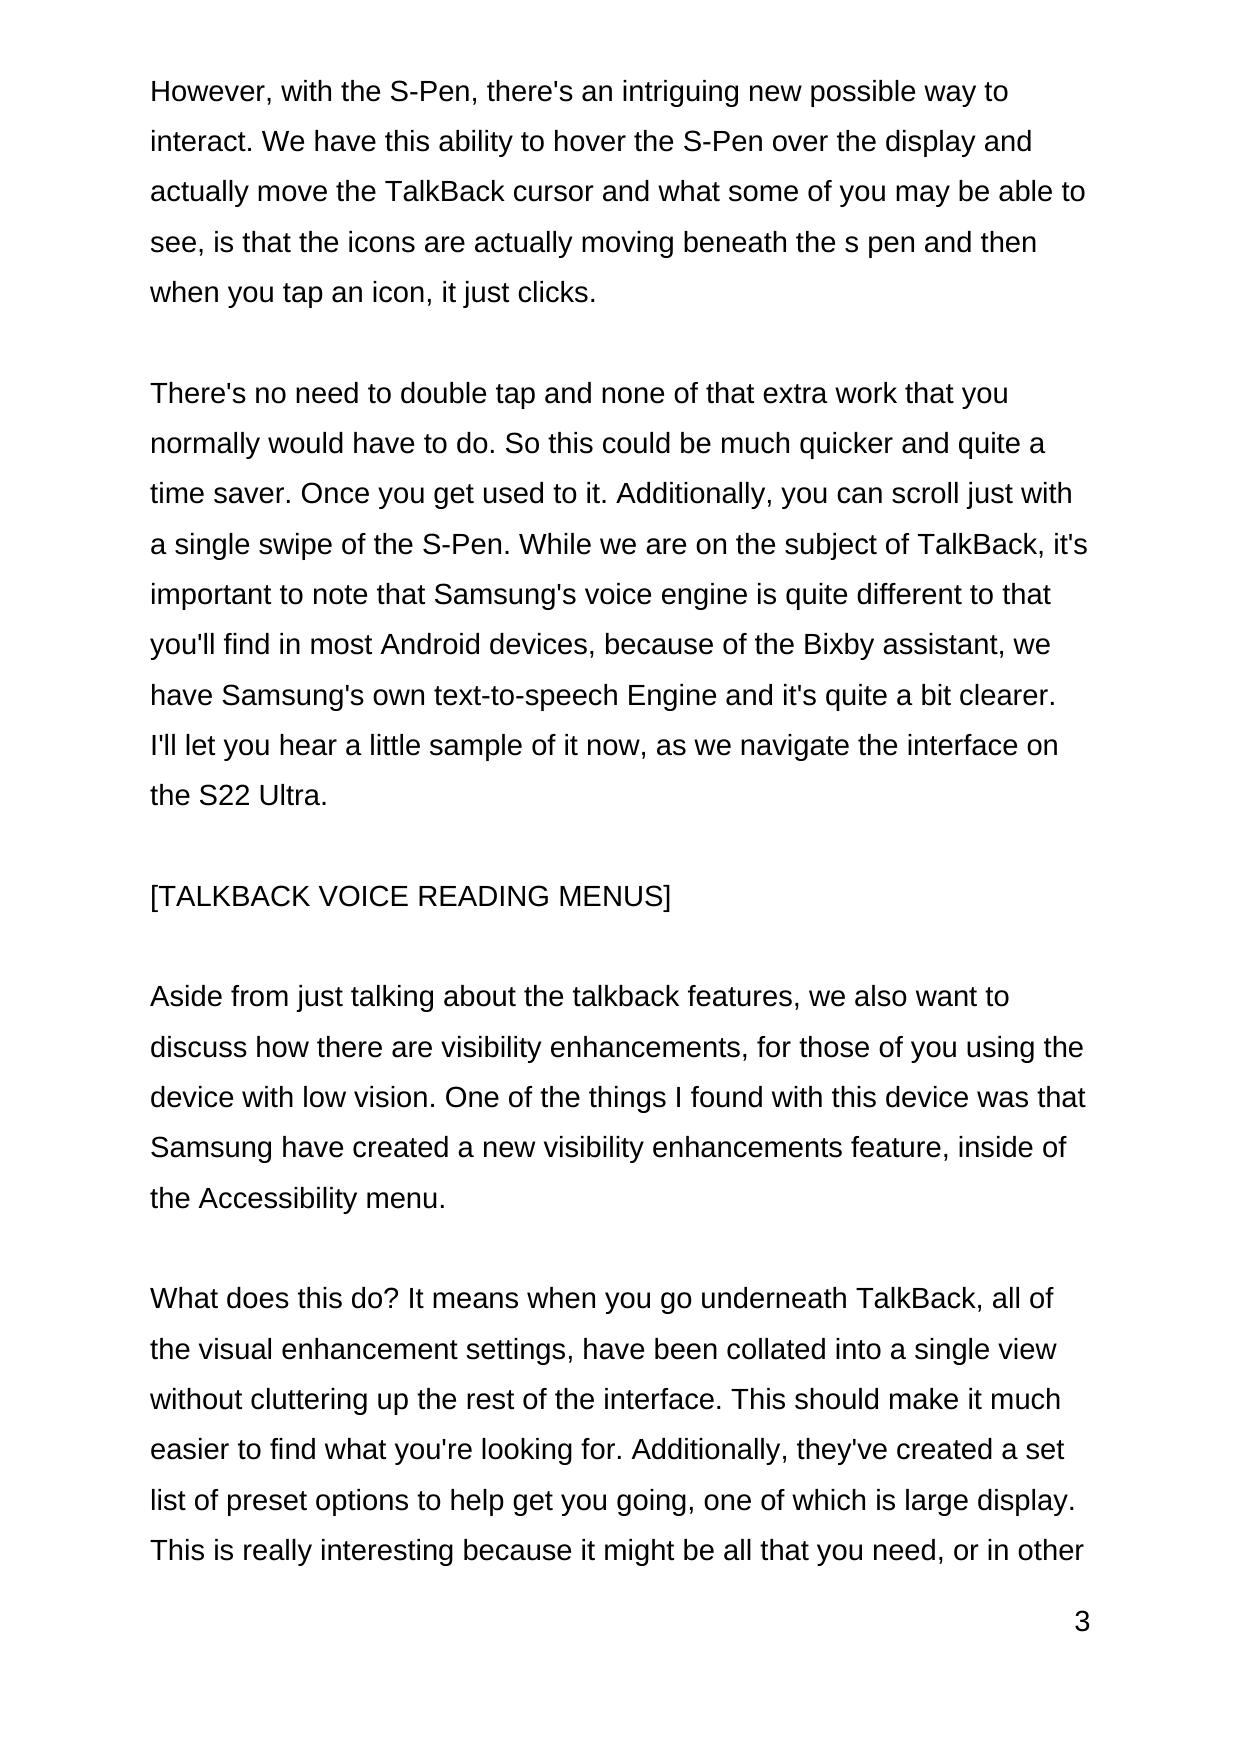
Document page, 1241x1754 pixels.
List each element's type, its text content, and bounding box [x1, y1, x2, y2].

text What does this do? It means when you go underneath TalkBack, all of the visual enhancement settings, have been collated into a single view without cluttering up the rest of the interface. This should make it much easier to find what you're looking for. Additionally, they've created a set list of preset options to help get you going, one of which is large display. This is really interesting because it might be all that you need, or in other [150, 1281, 1090, 1566]
text Aside from just talking about the talkback features, we also want to discuss how there are visibility enhancements, for those of you using the device with low vision. One of the things I found with this device was that Samsung have created a new visibility enhancements feature, inside of the Accessibility menu. [150, 979, 1090, 1214]
text There's no need to double tap and none of that extra work that you normally would have to do. So this could be much quicker and quite a time saver. Once you get used to it. Additionally, you can scroll just with a single swipe of the S-Pen. While we are on the subject of TalkBack, it's important to note that Samsung's voice engine is quite different to that you'll find in most Android devices, because of the Bixby assistant, we have Samsung's own text-to-speech Engine and it's quite a bit clearer. I'll let you hear a little sample of it now, as we navigate the interface on the S22 Ultra. [150, 376, 1090, 812]
text However, with the S-Pen, there's an intriguing new possible way to interact. We have this ability to hover the S-Pen over the display and actually move the TalkBack cursor and what some of you may be able to see, is that the icons are actually moving beneath the s pen and then when you tap an icon, it just clicks. [150, 74, 1090, 309]
text [TALKBACK VOICE READING MENUS] [150, 879, 1090, 912]
